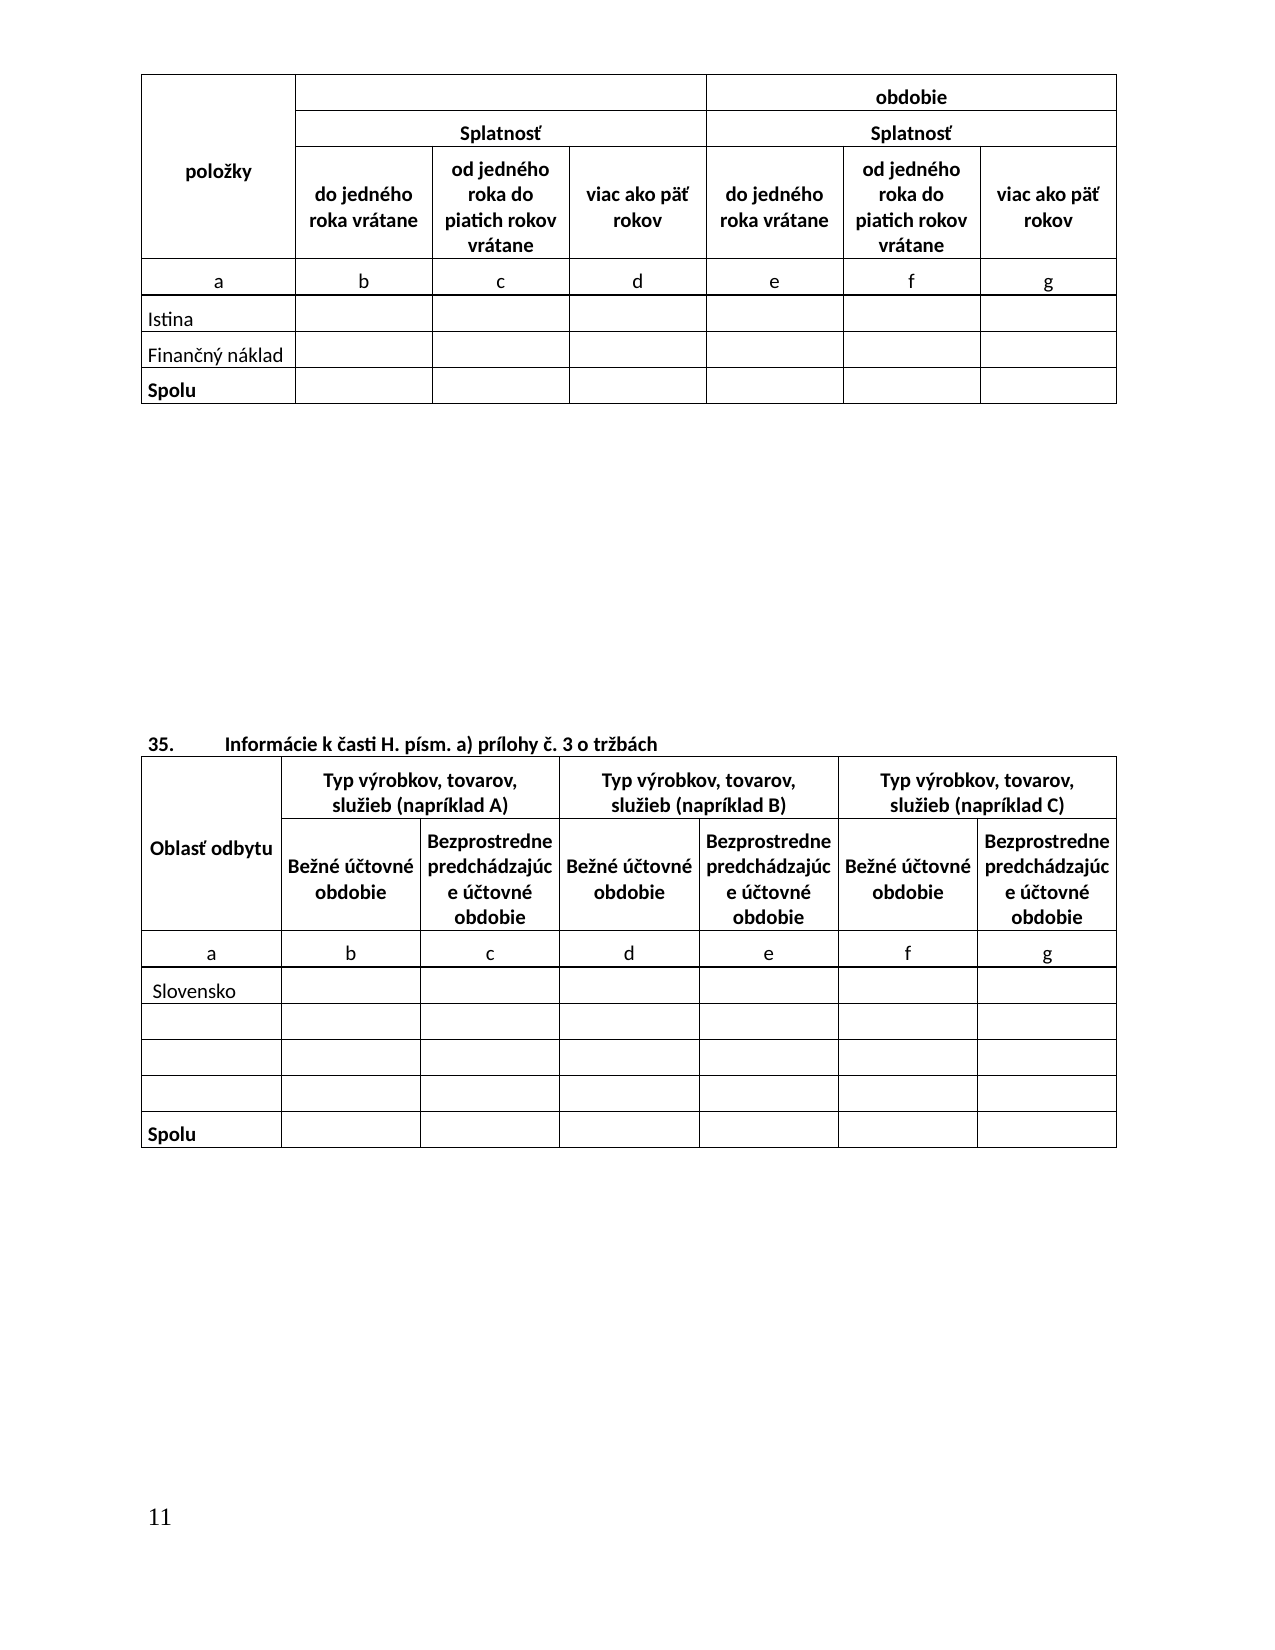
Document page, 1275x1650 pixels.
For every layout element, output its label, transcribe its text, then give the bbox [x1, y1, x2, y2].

table_cell [700, 1040, 838, 1075]
table_header obdobie [707, 75, 1116, 110]
table_cell [433, 332, 569, 367]
table_cell [421, 1004, 559, 1039]
text 35. Informácie k časti H. písm. a) prílohy č. 3 o tržbách [148, 727, 1127, 756]
table_cell [282, 1076, 420, 1111]
table_cell do jedného roka vrátane [296, 147, 432, 258]
table_cell [978, 1040, 1116, 1075]
table_cell [421, 1076, 559, 1111]
table_cell [844, 332, 980, 367]
table_cell Splatnosť [707, 111, 1116, 146]
table_cell od jedného roka do piatich rokov vrátane [433, 147, 569, 258]
table_cell a [142, 259, 295, 294]
table_cell [421, 968, 559, 1003]
table_cell do jedného roka vrátane [707, 147, 843, 258]
table_cell Bezprostredne predchádzajúce účtovné obdobie [700, 819, 838, 930]
table_cell [560, 1076, 699, 1111]
table_cell [700, 1112, 838, 1147]
table_cell [839, 1004, 977, 1039]
table_header Typ výrobkov, tovarov, služieb (napríklad A) [282, 757, 559, 818]
table_cell Finančný náklad [142, 332, 295, 367]
table_header [296, 75, 706, 110]
table_cell g [978, 931, 1116, 966]
table_cell [296, 296, 432, 331]
table_cell [981, 368, 1116, 403]
table_cell [142, 1076, 281, 1111]
table_cell b [296, 259, 432, 294]
table_cell [421, 1040, 559, 1075]
table_cell Spolu [142, 1112, 281, 1147]
table_cell [978, 1004, 1116, 1039]
table_cell [296, 368, 432, 403]
table_cell Spolu [142, 368, 295, 403]
table_cell [282, 1004, 420, 1039]
table_cell [978, 1076, 1116, 1111]
table_cell f [839, 931, 977, 966]
table_cell [570, 296, 706, 331]
table_cell a [142, 931, 281, 966]
table_cell [560, 1040, 699, 1075]
table_cell d [570, 259, 706, 294]
table_cell viac ako päť rokov [981, 147, 1116, 258]
table_cell Splatnosť [296, 111, 706, 146]
table_cell [282, 1112, 420, 1147]
table_cell [296, 332, 432, 367]
table_cell [844, 296, 980, 331]
table_cell [560, 1112, 699, 1147]
table_cell [421, 1112, 559, 1147]
table_cell [839, 1076, 977, 1111]
table_cell [839, 968, 977, 1003]
table_cell Istina [142, 296, 295, 331]
table_cell Bežné účtovné obdobie [282, 819, 420, 930]
table_cell f [844, 259, 980, 294]
table_cell [700, 1004, 838, 1039]
table_cell [560, 968, 699, 1003]
table_cell [700, 968, 838, 1003]
table_cell [560, 1004, 699, 1039]
table_cell [707, 332, 843, 367]
table_cell Bežné účtovné obdobie [560, 819, 699, 930]
table_cell c [421, 931, 559, 966]
table_header Typ výrobkov, tovarov, služieb (napríklad C) [839, 757, 1116, 818]
table_header položky [142, 75, 295, 258]
table_cell [981, 332, 1116, 367]
table_header Typ výrobkov, tovarov, služieb (napríklad B) [560, 757, 838, 818]
table_cell [978, 1112, 1116, 1147]
table_cell viac ako päť rokov [570, 147, 706, 258]
table_cell [978, 968, 1116, 1003]
table_cell [570, 332, 706, 367]
table_cell [570, 368, 706, 403]
table_cell Bežné účtovné obdobie [839, 819, 977, 930]
table_cell [700, 1076, 838, 1111]
table_cell [707, 296, 843, 331]
table_cell g [981, 259, 1116, 294]
table_cell [981, 296, 1116, 331]
table_cell [839, 1112, 977, 1147]
table_cell [282, 1040, 420, 1075]
table_cell Bezprostredne predchádzajúce účtovné obdobie [978, 819, 1116, 930]
table_cell Slovensko [142, 968, 281, 1003]
table_header Oblasť odbytu [142, 757, 281, 930]
table_cell c [433, 259, 569, 294]
table_cell [142, 1004, 281, 1039]
table_cell [707, 368, 843, 403]
table_cell b [282, 931, 420, 966]
table_cell Bezprostredne predchádzajúce účtovné obdobie [421, 819, 559, 930]
table_cell e [707, 259, 843, 294]
table_cell [839, 1040, 977, 1075]
table_cell [142, 1040, 281, 1075]
table_cell d [560, 931, 699, 966]
table_cell [844, 368, 980, 403]
table_cell od jedného roka do piatich rokov vrátane [844, 147, 980, 258]
table_cell [433, 368, 569, 403]
table_cell e [700, 931, 838, 966]
table_cell [433, 296, 569, 331]
table_cell [282, 968, 420, 1003]
